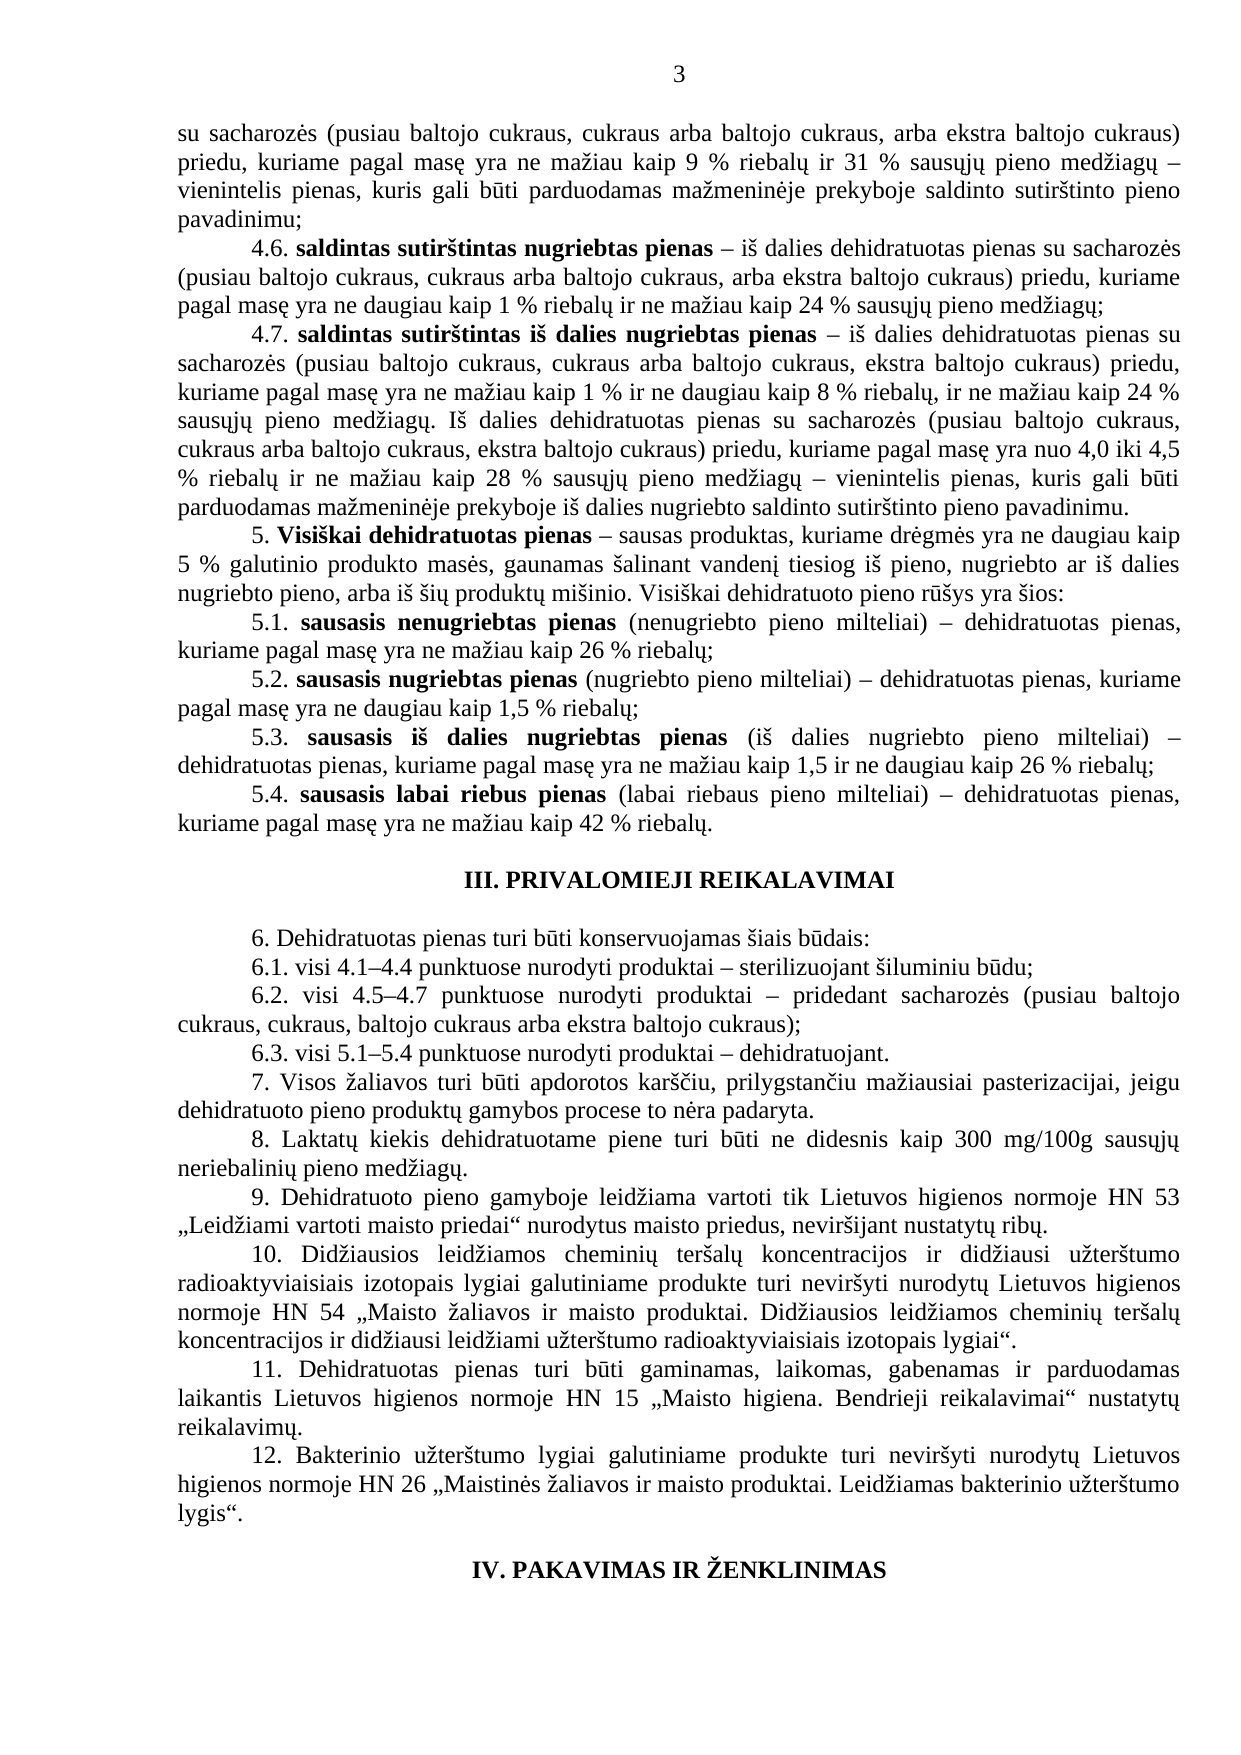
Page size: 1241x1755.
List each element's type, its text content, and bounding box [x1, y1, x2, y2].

text 10. Didžiausios leidžiamos cheminių teršalų koncentracijos ir didžiausi užterštumo radioaktyviaisiais izotopais lygiai galutiniame produkte turi neviršyti nurodytų Lietuvos higienos normoje HN 54 „Maisto žaliavos ir maisto produktai. Didžiausios leidžiamos cheminių teršalų koncentracijos ir didžiausi leidžiami užterštumo radioaktyviaisiais izotopais lygiai“. [177, 1239, 1181, 1354]
text III. PRIVALOMIEJI REIKALAVIMAI [177, 866, 1181, 894]
text 6.2. visi 4.5–4.7 punktuose nurodyti produktai – pridedant sacharozės (pusiau baltojo cukraus, cukraus, baltojo cukraus arba ekstra baltojo cukraus); [177, 981, 1181, 1038]
text 8. Laktatų kiekis dehidratuotame piene turi būti ne didesnis kaip 300 mg/100g sausųjų neriebalinių pieno medžiagų. [177, 1124, 1181, 1182]
text 6.3. visi 5.1–5.4 punktuose nurodyti produktai – dehidratuojant. [177, 1038, 1181, 1067]
text 5. Visiškai dehidratuotas pienas – sausas produktas, kuriame drėgmės yra ne daugiau kaip 5 % galutinio produkto masės, gaunamas šalinant vandenį tiesiog iš pieno, nugriebto ar iš dalies nugriebto pieno, arba iš šių produktų mišinio. Visiškai dehidratuoto pieno rūšys yra šios: [177, 521, 1181, 607]
text 4.6. saldintas sutirštintas nugriebtas pienas – iš dalies dehidratuotas pienas su sacharozės (pusiau baltojo cukraus, cukraus arba baltojo cukraus, arba ekstra baltojo cukraus) priedu, kuriame pagal masę yra ne daugiau kaip 1 % riebalų ir ne mažiau kaip 24 % sausųjų pieno medžiagų; [177, 233, 1181, 319]
text 5.2. sausasis nugriebtas pienas (nugriebto pieno milteliai) – dehidratuotas pienas, kuriame pagal masę yra ne daugiau kaip 1,5 % riebalų; [177, 664, 1181, 722]
text 5.3. sausasis iš dalies nugriebtas pienas (iš dalies nugriebto pieno milteliai) – dehidratuotas pienas, kuriame pagal masę yra ne mažiau kaip 1,5 ir ne daugiau kaip 26 % riebalų; [177, 722, 1181, 779]
text 4.7. saldintas sutirštintas iš dalies nugriebtas pienas – iš dalies dehidratuotas pienas su sacharozės (pusiau baltojo cukraus, cukraus arba baltojo cukraus, ekstra baltojo cukraus) priedu, kuriame pagal masę yra ne mažiau kaip 1 % ir ne daugiau kaip 8 % riebalų, ir ne mažiau kaip 24 % sausųjų pieno medžiagų. Iš dalies dehidratuotas pienas su sacharozės (pusiau baltojo cukraus, cukraus arba baltojo cukraus, ekstra baltojo cukraus) priedu, kuriame pagal masę yra nuo 4,0 iki 4,5 % riebalų ir ne mažiau kaip 28 % sausųjų pieno medžiagų – vienintelis pienas, kuris gali būti parduodamas mažmeninėje prekyboje iš dalies nugriebto saldinto sutirštinto pieno pavadinimu. [177, 319, 1181, 521]
text 7. Visos žaliavos turi būti apdorotos karščiu, prilygstančiu mažiausiai pasterizacijai, jeigu dehidratuoto pieno produktų gamybos procese to nėra padaryta. [177, 1067, 1181, 1124]
text 6. Dehidratuotas pienas turi būti konservuojamas šiais būdais: [177, 923, 1181, 952]
text 12. Bakterinio užterštumo lygiai galutiniame produkte turi neviršyti nurodytų Lietuvos higienos normoje HN 26 „Maistinės žaliavos ir maisto produktai. Leidžiamas bakterinio užterštumo lygis“. [177, 1441, 1181, 1527]
text su sacharozės (pusiau baltojo cukraus, cukraus arba baltojo cukraus, arba ekstra baltojo cukraus) priedu, kuriame pagal masę yra ne mažiau kaip 9 % riebalų ir 31 % sausųjų pieno medžiagų – vienintelis pienas, kuris gali būti parduodamas mažmeninėje prekyboje saldinto sutirštinto pieno pavadinimu; [177, 118, 1181, 233]
text IV. PAKAVIMAS IR ŽENKLINIMAS [177, 1556, 1181, 1584]
text 6.1. visi 4.1–4.4 punktuose nurodyti produktai – sterilizuojant šiluminiu būdu; [177, 952, 1181, 981]
text 9. Dehidratuoto pieno gamyboje leidžiama vartoti tik Lietuvos higienos normoje HN 53 „Leidžiami vartoti maisto priedai“ nurodytus maisto priedus, neviršijant nustatytų ribų. [177, 1182, 1181, 1239]
text 5.4. sausasis labai riebus pienas (labai riebaus pieno milteliai) – dehidratuotas pienas, kuriame pagal masę yra ne mažiau kaip 42 % riebalų. [177, 779, 1181, 837]
text 5.1. sausasis nenugriebtas pienas (nenugriebto pieno milteliai) – dehidratuotas pienas, kuriame pagal masę yra ne mažiau kaip 26 % riebalų; [177, 607, 1181, 664]
text 11. Dehidratuotas pienas turi būti gaminamas, laikomas, gabenamas ir parduodamas laikantis Lietuvos higienos normoje HN 15 „Maisto higiena. Bendrieji reikalavimai“ nustatytų reikalavimų. [177, 1354, 1181, 1441]
